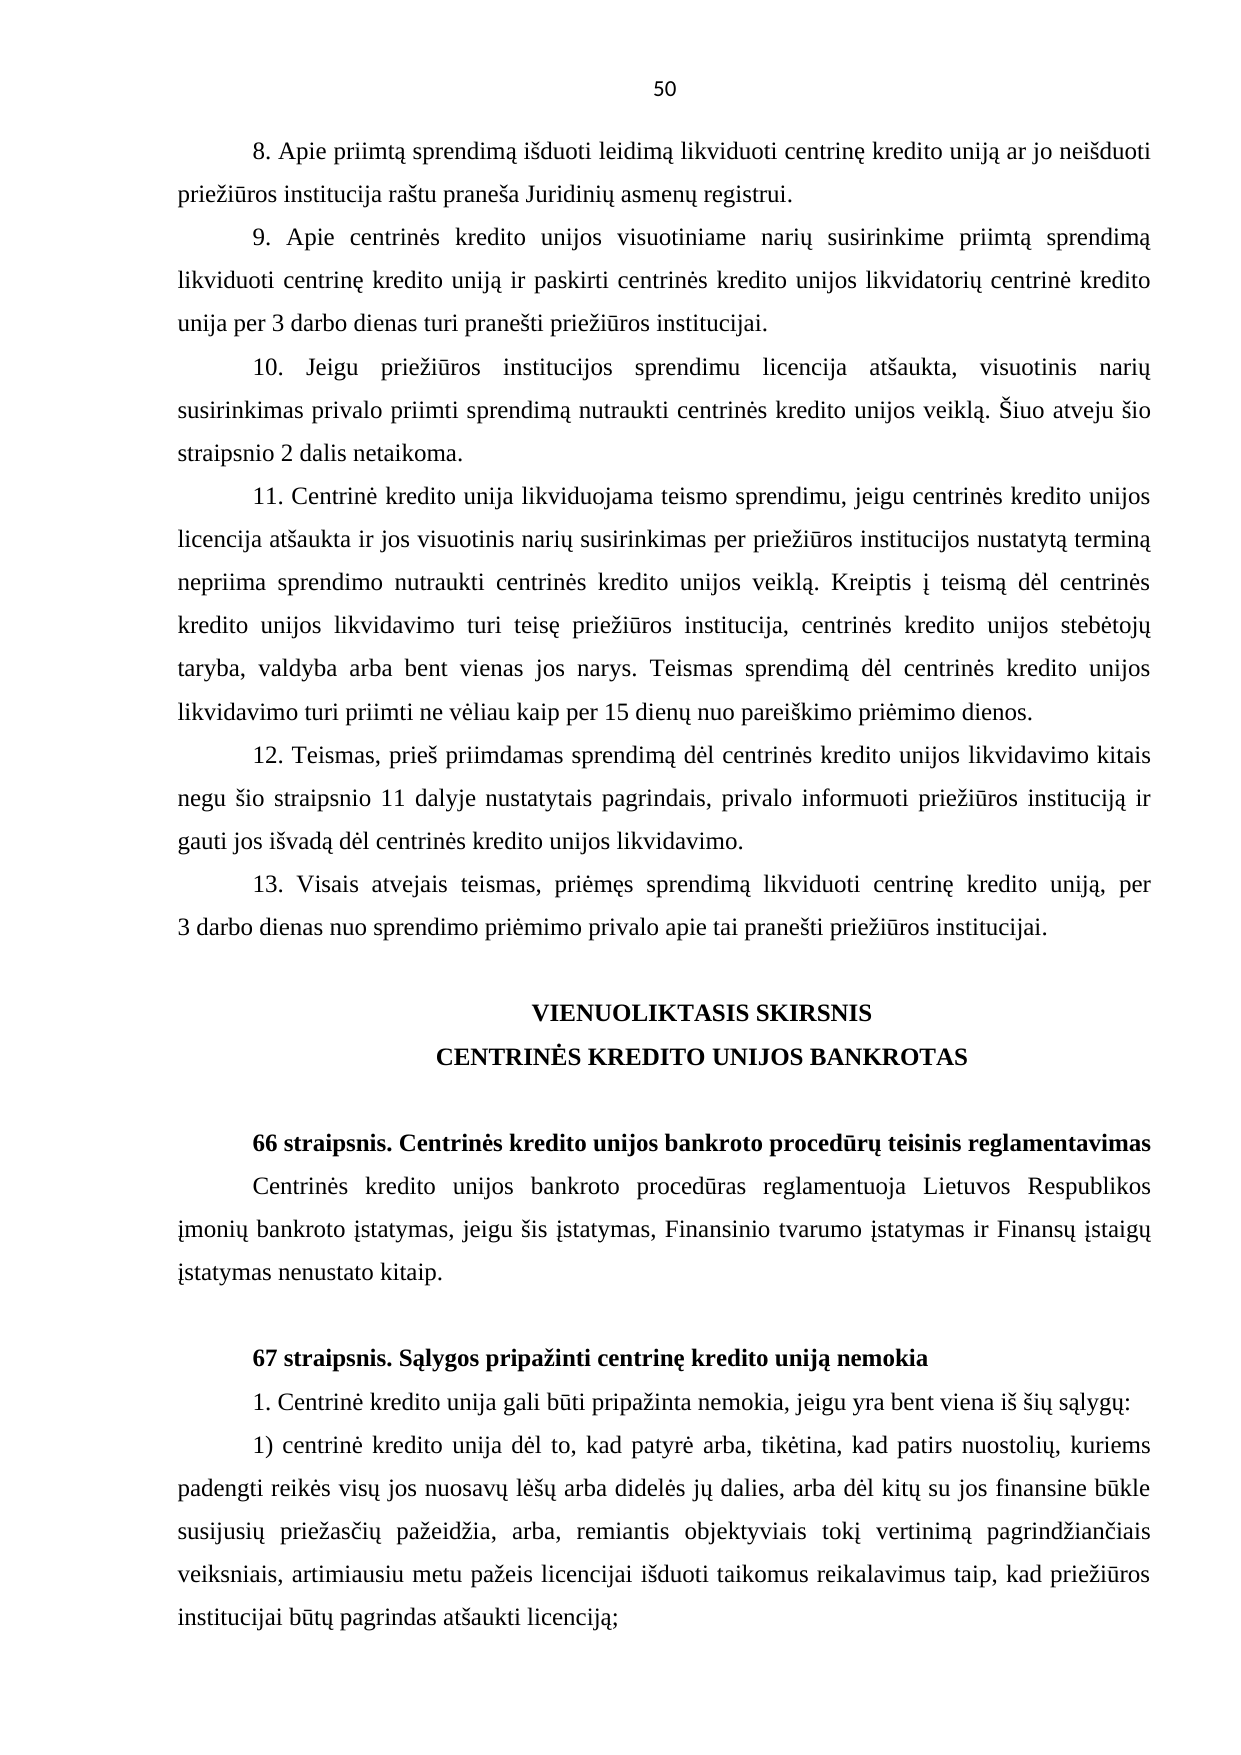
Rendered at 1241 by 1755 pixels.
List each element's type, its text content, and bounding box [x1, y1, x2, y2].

text 1) centrinė kredito unija dėl to, kad patyrė arba, tikėtina, kad patirs nuostolių, kuriems padengti reikės visų jos nuosavų lėšų arba didelės jų dalies, arba dėl kitų su jos finansine būkle susijusių priežasčių pažeidžia, arba, remiantis objektyviais tokį vertinimą pagrindžiančiais veiksniais, artimiausiu metu pažeis licencijai išduoti taikomus reikalavimus taip, kad priežiūros institucijai būtų pagrindas atšaukti licenciją; [177, 1430, 1152, 1631]
text 13. Visais atvejais teismas, priėmęs sprendimą likviduoti centrinę kredito uniją, per 3 darbo dienas nuo sprendimo priėmimo privalo apie tai pranešti priežiūros institucijai. [177, 869, 1152, 941]
text 12. Teismas, prieš priimdamas sprendimą dėl centrinės kredito unijos likvidavimo kitais negu šio straipsnio 11 dalyje nustatytais pagrindais, privalo informuoti priežiūros instituciją ir gauti jos išvadą dėl centrinės kredito unijos likvidavimo. [177, 740, 1152, 855]
text CENTRINĖS KREDITO UNIJOS BANKROTAS [177, 1042, 1152, 1070]
text 66 straipsnis. Centrinės kredito unijos bankroto procedūrų teisinis reglamentavimas [252, 1128, 1152, 1157]
text 9. Apie centrinės kredito unijos visuotiniame narių susirinkime priimtą sprendimą likviduoti centrinę kredito uniją ir paskirti centrinės kredito unijos likvidatorių centrinė kredito unija per 3 darbo dienas turi pranešti priežiūros institucijai. [177, 222, 1152, 337]
text VIENUOLIKTASIS SKIRSNIS [177, 998, 1152, 1027]
text 10. Jeigu priežiūros institucijos sprendimu licencija atšaukta, visuotinis narių susirinkimas privalo priimti sprendimą nutraukti centrinės kredito unijos veiklą. Šiuo atveju šio straipsnio 2 dalis netaikoma. [177, 352, 1152, 467]
text 11. Centrinė kredito unija likviduojama teismo sprendimu, jeigu centrinės kredito unijos licencija atšaukta ir jos visuotinis narių susirinkimas per priežiūros institucijos nustatytą terminą nepriima sprendimo nutraukti centrinės kredito unijos veiklą. Kreiptis į teismą dėl centrinės kredito unijos likvidavimo turi teisę priežiūros institucija, centrinės kredito unijos stebėtojų taryba, valdyba arba bent vienas jos narys. Teismas sprendimą dėl centrinės kredito unijos likvidavimo turi priimti ne vėliau kaip per 15 dienų nuo pareiškimo priėmimo dienos. [177, 481, 1152, 725]
text 1. Centrinė kredito unija gali būti pripažinta nemokia, jeigu yra bent viena iš šių sąlygų: [177, 1387, 1152, 1415]
text 67 straipsnis. Sąlygos pripažinti centrinę kredito uniją nemokia [177, 1343, 1152, 1372]
text 8. Apie priimtą sprendimą išduoti leidimą likviduoti centrinę kredito uniją ar jo neišduoti priežiūros institucija raštu praneša Juridinių asmenų registrui. [177, 136, 1152, 208]
text Centrinės kredito unijos bankroto procedūras reglamentuoja Lietuvos Respublikos įmonių bankroto įstatymas, jeigu šis įstatymas, Finansinio tvarumo įstatymas ir Finansų įstaigų įstatymas nenustato kitaip. [177, 1171, 1152, 1286]
